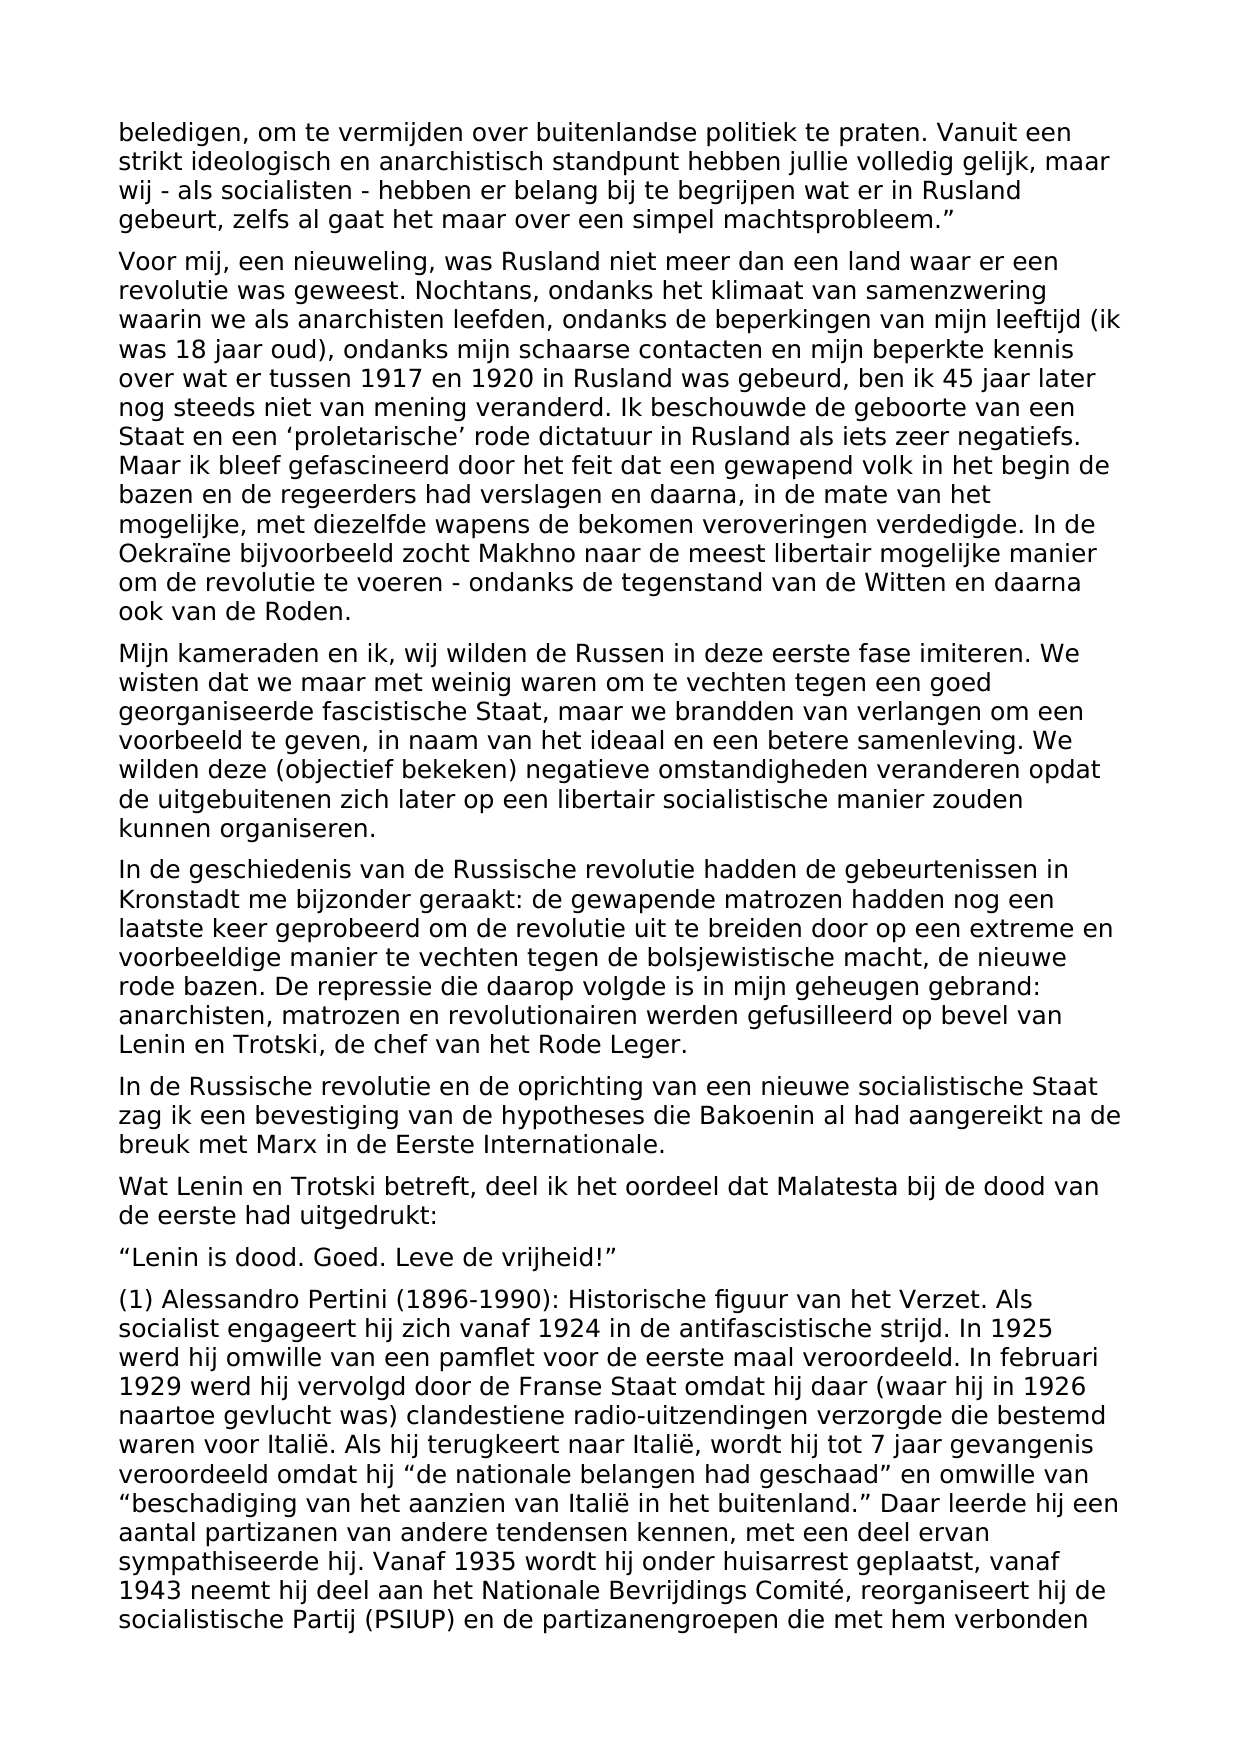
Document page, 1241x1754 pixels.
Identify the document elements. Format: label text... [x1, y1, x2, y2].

text (1) Alessandro Pertini (1896-1990): Historische ﬁguur van het Verzet. Als socialist engageert hij zich vanaf 1924 in de antifascistische strijd. In 1925 werd hij omwille van een pamﬂet voor de eerste maal veroordeeld. In februari 1929 werd hij vervolgd door de Franse Staat omdat hij daar (waar hij in 1926 naartoe gevlucht was) clandestiene radio-uitzendingen verzorgde die bestemd waren voor Italië. Als hij terugkeert naar Italië, wordt hij tot 7 jaar gevangenis veroordeeld omdat hij “de nationale belangen had geschaad” en omwille van “beschadiging van het aanzien van Italië in het buitenland.” Daar leerde hij een aantal partizanen van andere tendensen kennen, met een deel ervan sympathiseerde hij. Vanaf 1935 wordt hij onder huisarrest geplaatst, vanaf 1943 neemt hij deel aan het Nationale Bevrijdings Comité, reorganiseert hij de socialistische Partij (PSIUP) en de partizanengroepen die met hem verbonden [118, 1285, 1122, 1635]
text “Lenin is dood. Goed. Leve de vrijheid!” [118, 1243, 1122, 1272]
text In de geschiedenis van de Russische revolutie hadden de gebeurtenissen in Kronstadt me bijzonder geraakt: de gewapende matrozen hadden nog een laatste keer geprobeerd om de revolutie uit te breiden door op een extreme en voorbeeldige manier te vechten tegen de bolsjewistische macht, de nieuwe rode bazen. De repressie die daarop volgde is in mijn geheugen gebrand: anarchisten, matrozen en revolutionairen werden gefusilleerd op bevel van Lenin en Trotski, de chef van het Rode Leger. [118, 856, 1122, 1060]
text Mijn kameraden en ik, wij wilden de Russen in deze eerste fase imiteren. We wisten dat we maar met weinig waren om te vechten tegen een goed georganiseerde fascistische Staat, maar we brandden van verlangen om een voorbeeld te geven, in naam van het ideaal en een betere samenleving. We wilden deze (objectief bekeken) negatieve omstandigheden veranderen opdat de uitgebuitenen zich later op een libertair socialistische manier zouden kunnen organiseren. [118, 639, 1122, 843]
text Voor mij, een nieuweling, was Rusland niet meer dan een land waar er een revolutie was geweest. Nochtans, ondanks het klimaat van samenzwering waarin we als anarchisten leefden, ondanks de beperkingen van mijn leeftijd (ik was 18 jaar oud), ondanks mijn schaarse contacten en mijn beperkte kennis over wat er tussen 1917 en 1920 in Rusland was gebeurd, ben ik 45 jaar later nog steeds niet van mening veranderd. Ik beschouwde de geboorte van een Staat en een ‘proletarische’ rode dictatuur in Rusland als iets zeer negatiefs. Maar ik bleef gefascineerd door het feit dat een gewapend volk in het begin de bazen en de regeerders had verslagen en daarna, in de mate van het mogelijke, met diezelfde wapens de bekomen veroveringen verdedigde. In de Oekraïne bijvoorbeeld zocht Makhno naar de meest libertair mogelijke manier om de revolutie te voeren - ondanks de tegenstand van de Witten en daarna ook van de Roden. [118, 247, 1122, 626]
text Wat Lenin en Trotski betreft, deel ik het oordeel dat Malatesta bij de dood van de eerste had uitgedrukt: [118, 1172, 1122, 1231]
text beledigen, om te vermijden over buitenlandse politiek te praten. Vanuit een strikt ideologisch en anarchistisch standpunt hebben jullie volledig gelijk, maar wij - als socialisten - hebben er belang bij te begrijpen wat er in Rusland gebeurt, zelfs al gaat het maar over een simpel machtsprobleem.” [118, 118, 1122, 235]
text In de Russische revolutie en de oprichting van een nieuwe socialistische Staat zag ik een bevestiging van de hypotheses die Bakoenin al had aangereikt na de breuk met Marx in de Eerste Internationale. [118, 1072, 1122, 1160]
